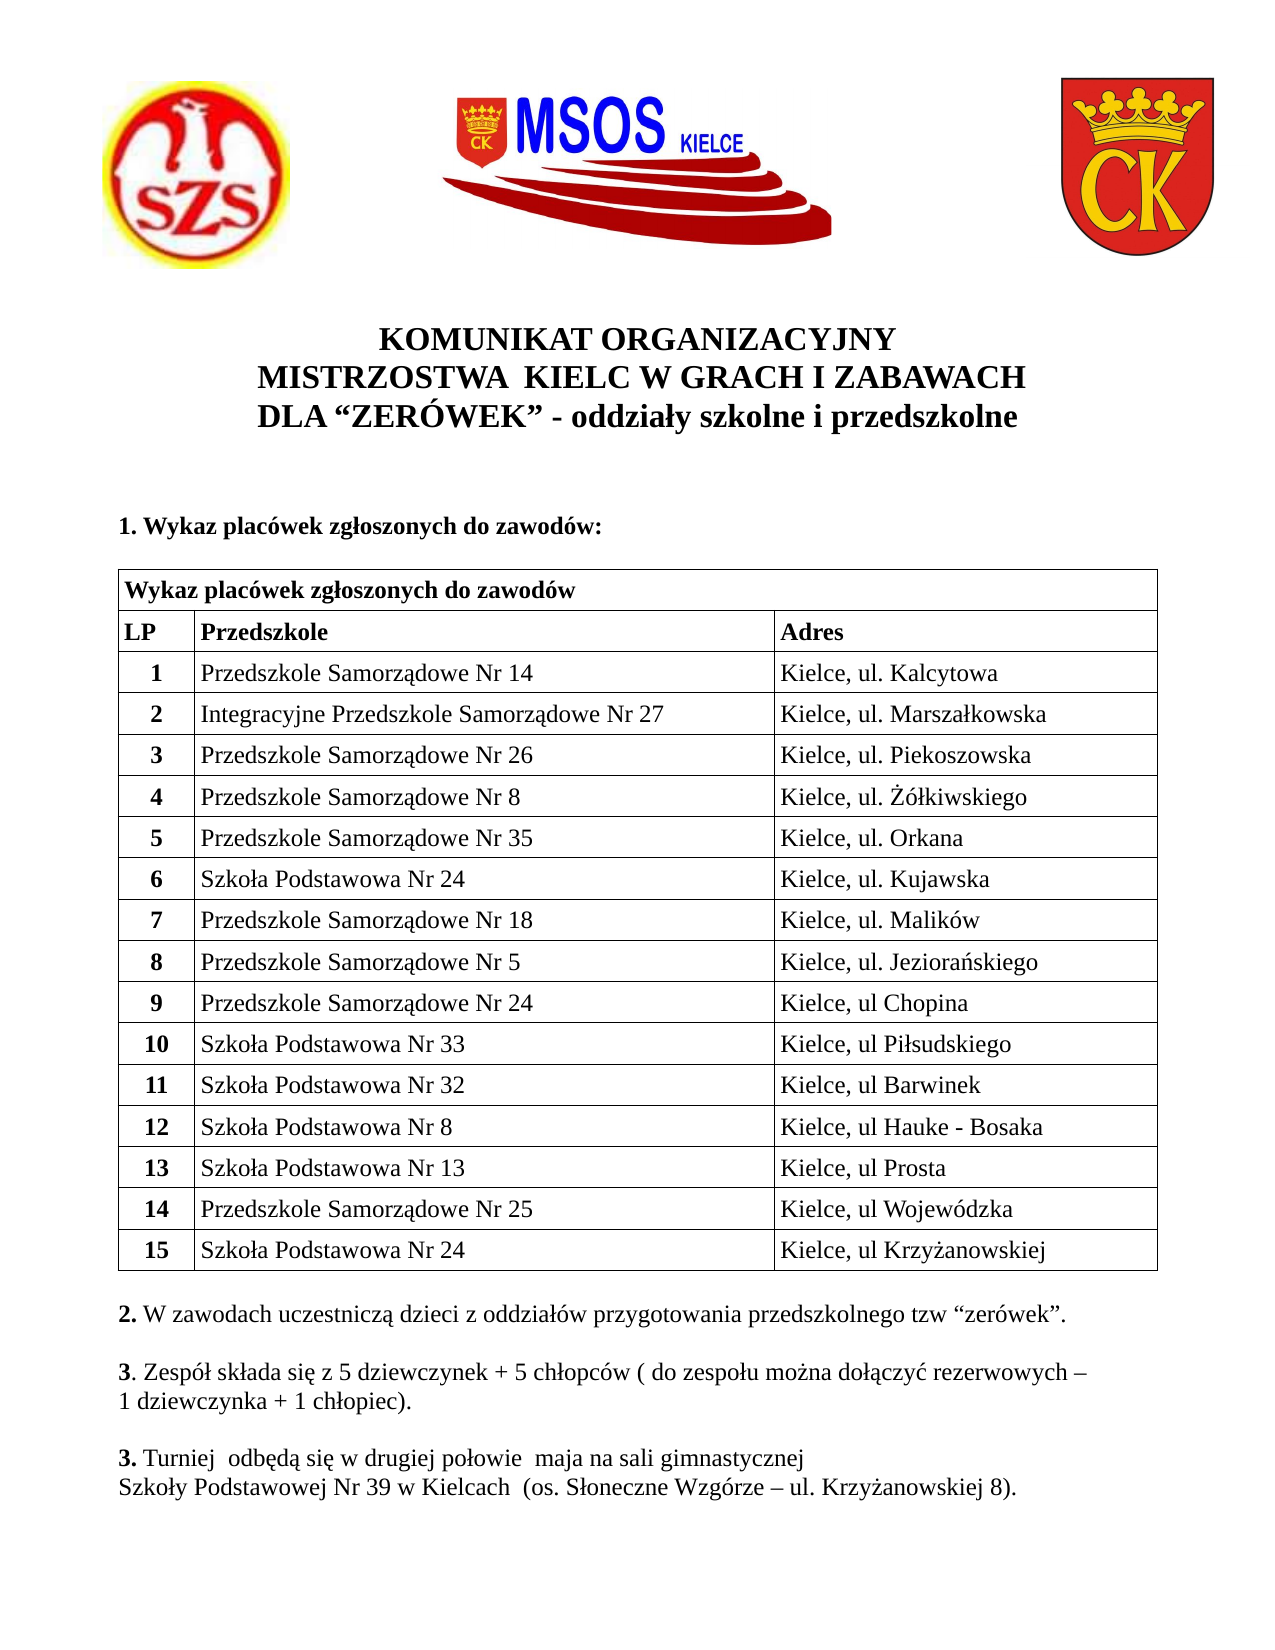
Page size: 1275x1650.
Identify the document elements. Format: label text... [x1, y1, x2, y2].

picture [1026, 73, 1250, 258]
text DLA “ZERÓWEK” - oddziały szkolne i przedszkolne [118, 396, 1157, 434]
table_cell Kielce, ul. Kalcytowa [775, 652, 1157, 692]
table_cell Przedszkole Samorządowe Nr 8 [195, 776, 774, 816]
picture [437, 88, 832, 249]
table_cell 4 [119, 776, 194, 816]
table_cell 3 [119, 735, 194, 775]
table_cell Kielce, ul. Jeziorańskiego [775, 941, 1157, 981]
table_cell Kielce, ul Krzyżanowskiej [775, 1230, 1157, 1270]
table_cell 5 [119, 817, 194, 857]
table_cell LP [119, 611, 194, 651]
text 3. Zespół składa się z 5 dziewczynek + 5 chłopców ( do zespołu można dołączyć rezerwowych – [118, 1357, 1157, 1386]
table_cell Kielce, ul Piłsudskiego [775, 1023, 1157, 1063]
text 1. Wykaz placówek zgłoszonych do zawodów: [118, 511, 1157, 540]
table_cell Przedszkole Samorządowe Nr 18 [195, 900, 774, 940]
table_cell 8 [119, 941, 194, 981]
table_cell Przedszkole Samorządowe Nr 14 [195, 652, 774, 692]
table_cell Szkoła Podstawowa Nr 8 [195, 1106, 774, 1146]
table_cell 6 [119, 858, 194, 898]
table_cell Kielce, ul. Malików [775, 900, 1157, 940]
table_cell 10 [119, 1023, 194, 1063]
table_cell 2 [119, 693, 194, 733]
text Szkoły Podstawowej Nr 39 w Kielcach (os. Słoneczne Wzgórze – ul. Krzyżanowskiej 8). [118, 1472, 1157, 1501]
picture [102, 81, 290, 269]
table_cell Przedszkole Samorządowe Nr 35 [195, 817, 774, 857]
table_cell Kielce, ul Wojewódzka [775, 1188, 1157, 1228]
table_cell Szkoła Podstawowa Nr 24 [195, 858, 774, 898]
table_cell Szkoła Podstawowa Nr 13 [195, 1147, 774, 1187]
table_cell Przedszkole Samorządowe Nr 26 [195, 735, 774, 775]
table_cell Kielce, ul. Orkana [775, 817, 1157, 857]
text 2. W zawodach uczestniczą dzieci z oddziałów przygotowania przedszkolnego tzw “zerówek”. [118, 1299, 1157, 1328]
table_header Wykaz placówek zgłoszonych do zawodów [119, 570, 1157, 610]
table_cell Kielce, ul. Żółkiwskiego [775, 776, 1157, 816]
table_cell 12 [119, 1106, 194, 1146]
table_cell Przedszkole Samorządowe Nr 5 [195, 941, 774, 981]
table_cell Kielce, ul. Marszałkowska [775, 693, 1157, 733]
table_cell 11 [119, 1065, 194, 1105]
text KOMUNIKAT ORGANIZACYJNY [118, 319, 1157, 358]
table_cell 9 [119, 982, 194, 1022]
table_cell Kielce, ul. Piekoszowska [775, 735, 1157, 775]
table_cell Kielce, ul. Kujawska [775, 858, 1157, 898]
table_cell 1 [119, 652, 194, 692]
table_cell Szkoła Podstawowa Nr 32 [195, 1065, 774, 1105]
table_cell Kielce, ul Barwinek [775, 1065, 1157, 1105]
text 3. Turniej odbędą się w drugiej połowie maja na sali gimnastycznej [118, 1443, 1157, 1472]
text 1 dziewczynka + 1 chłopiec). [118, 1386, 1157, 1414]
table_cell 7 [119, 900, 194, 940]
table_cell Przedszkole Samorządowe Nr 24 [195, 982, 774, 1022]
table_cell Kielce, ul Hauke - Bosaka [775, 1106, 1157, 1146]
table_cell Szkoła Podstawowa Nr 24 [195, 1230, 774, 1270]
table_cell 13 [119, 1147, 194, 1187]
text MISTRZOSTWA KIELC W GRACH I ZABAWACH [118, 358, 1157, 396]
table_cell Przedszkole [195, 611, 774, 651]
table_cell 15 [119, 1230, 194, 1270]
table_cell Kielce, ul Chopina [775, 982, 1157, 1022]
table_cell Szkoła Podstawowa Nr 33 [195, 1023, 774, 1063]
table_cell Adres [775, 611, 1157, 651]
table_cell Kielce, ul Prosta [775, 1147, 1157, 1187]
table_cell 14 [119, 1188, 194, 1228]
table_cell Integracyjne Przedszkole Samorządowe Nr 27 [195, 693, 774, 733]
table_cell Przedszkole Samorządowe Nr 25 [195, 1188, 774, 1228]
